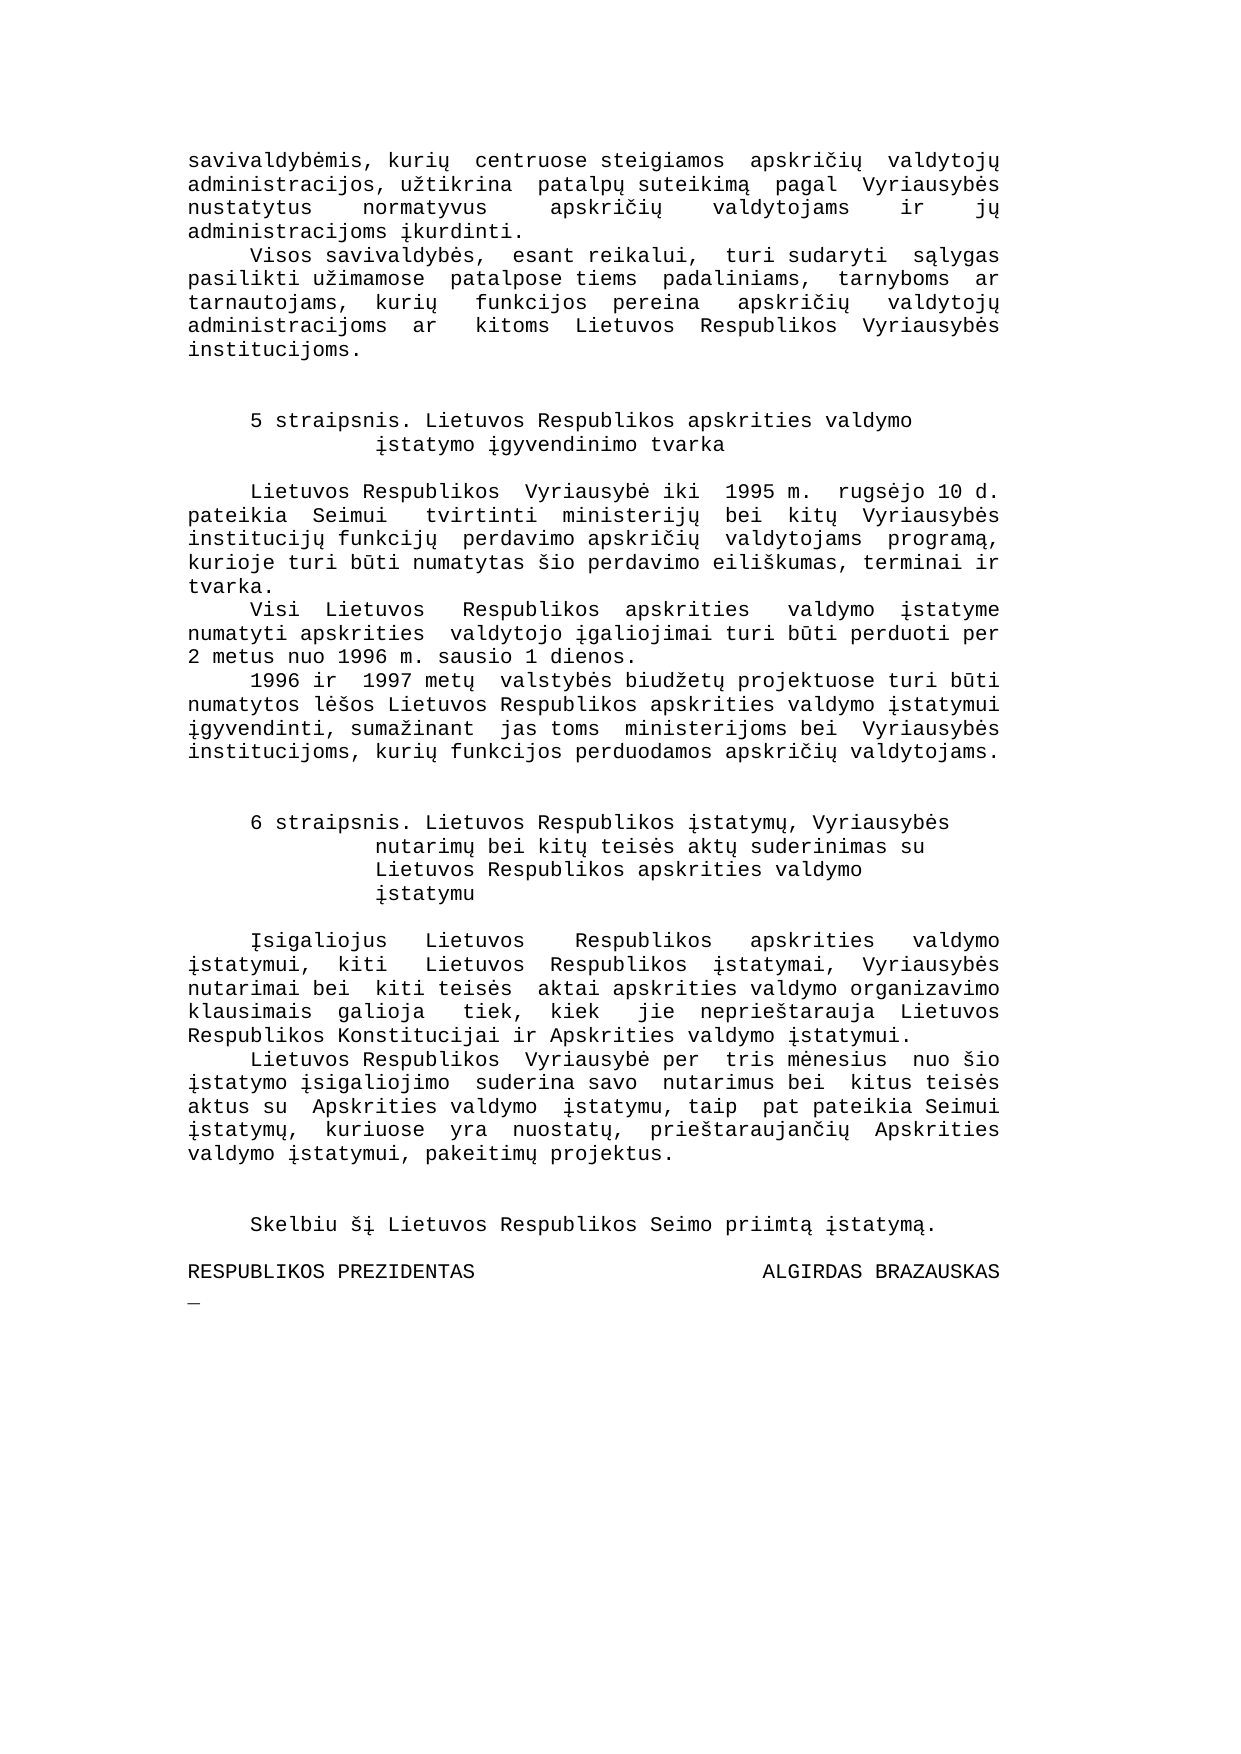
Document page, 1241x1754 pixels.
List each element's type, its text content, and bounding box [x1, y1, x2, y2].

text Respublikos Konstitucijai ir Apskrities valdymo įstatymui. [187, 1025, 1053, 1048]
text tvarka. [187, 576, 1053, 599]
text nutarimų bei kitų teisės aktų suderinimas su [187, 836, 1053, 859]
text numatyti apskrities valdytojo įgaliojimai turi būti perduoti per [187, 623, 1053, 647]
text 2 metus nuo 1996 m. sausio 1 dienos. [187, 647, 1053, 670]
text Visos savivaldybės, esant reikalui, turi sudaryti sąlygas [187, 244, 1053, 268]
text administracijoms įkurdinti. [187, 221, 1053, 244]
text Visi Lietuvos Respublikos apskrities valdymo įstatyme [187, 599, 1053, 623]
text klausimais galioja tiek, kiek jie neprieštarauja Lietuvos [187, 1001, 1053, 1025]
text įstatymo įsigaliojimo suderina savo nutarimus bei kitus teisės [187, 1072, 1053, 1096]
text Lietuvos Respublikos apskrities valdymo [187, 859, 1053, 883]
text institucijoms. [187, 339, 1053, 363]
text įstatymu [187, 883, 1053, 907]
text Lietuvos Respublikos Vyriausybė iki 1995 m. rugsėjo 10 d. [187, 481, 1053, 505]
text nutarimai bei kiti teisės aktai apskrities valdymo organizavimo [187, 978, 1053, 1001]
text Skelbiu šį Lietuvos Respublikos Seimo priimtą įstatymą. [187, 1214, 1053, 1238]
text įstatymų, kuriuose yra nuostatų, prieštaraujančių Apskrities [187, 1119, 1053, 1143]
text kurioje turi būti numatytas šio perdavimo eiliškumas, terminai ir [187, 552, 1053, 576]
text savivaldybėmis, kurių centruose steigiamos apskričių valdytojų [187, 150, 1053, 174]
text institucijoms, kurių funkcijos perduodamos apskričių valdytojams. [187, 741, 1053, 765]
text numatytos lėšos Lietuvos Respublikos apskrities valdymo įstatymui [187, 694, 1053, 717]
text administracijos, užtikrina patalpų suteikimą pagal Vyriausybės [187, 174, 1053, 197]
text RESPUBLIKOS PREZIDENTAS ALGIRDAS BRAZAUSKAS [187, 1261, 1053, 1285]
text pateikia Seimui tvirtinti ministerijų bei kitų Vyriausybės [187, 505, 1053, 528]
text Įsigaliojus Lietuvos Respublikos apskrities valdymo [187, 930, 1053, 954]
text valdymo įstatymui, pakeitimų projektus. [187, 1143, 1053, 1167]
text įstatymo įgyvendinimo tvarka [187, 434, 1053, 457]
text tarnautojams, kurių funkcijos pereina apskričių valdytojų [187, 292, 1053, 316]
text administracijoms ar kitoms Lietuvos Respublikos Vyriausybės [187, 316, 1053, 339]
text pasilikti užimamose patalpose tiems padaliniams, tarnyboms ar [187, 268, 1053, 292]
text Lietuvos Respublikos Vyriausybė per tris mėnesius nuo šio [187, 1048, 1053, 1072]
text _ [187, 1285, 1053, 1309]
text nustatytus normatyvus apskričių valdytojams ir jų [187, 197, 1053, 221]
text 6 straipsnis. Lietuvos Respublikos įstatymų, Vyriausybės [187, 812, 1053, 836]
text aktus su Apskrities valdymo įstatymu, taip pat pateikia Seimui [187, 1096, 1053, 1119]
text įstatymui, kiti Lietuvos Respublikos įstatymai, Vyriausybės [187, 954, 1053, 978]
text 5 straipsnis. Lietuvos Respublikos apskrities valdymo [187, 410, 1053, 434]
text institucijų funkcijų perdavimo apskričių valdytojams programą, [187, 528, 1053, 552]
text 1996 ir 1997 metų valstybės biudžetų projektuose turi būti [187, 670, 1053, 694]
text įgyvendinti, sumažinant jas toms ministerijoms bei Vyriausybės [187, 717, 1053, 741]
